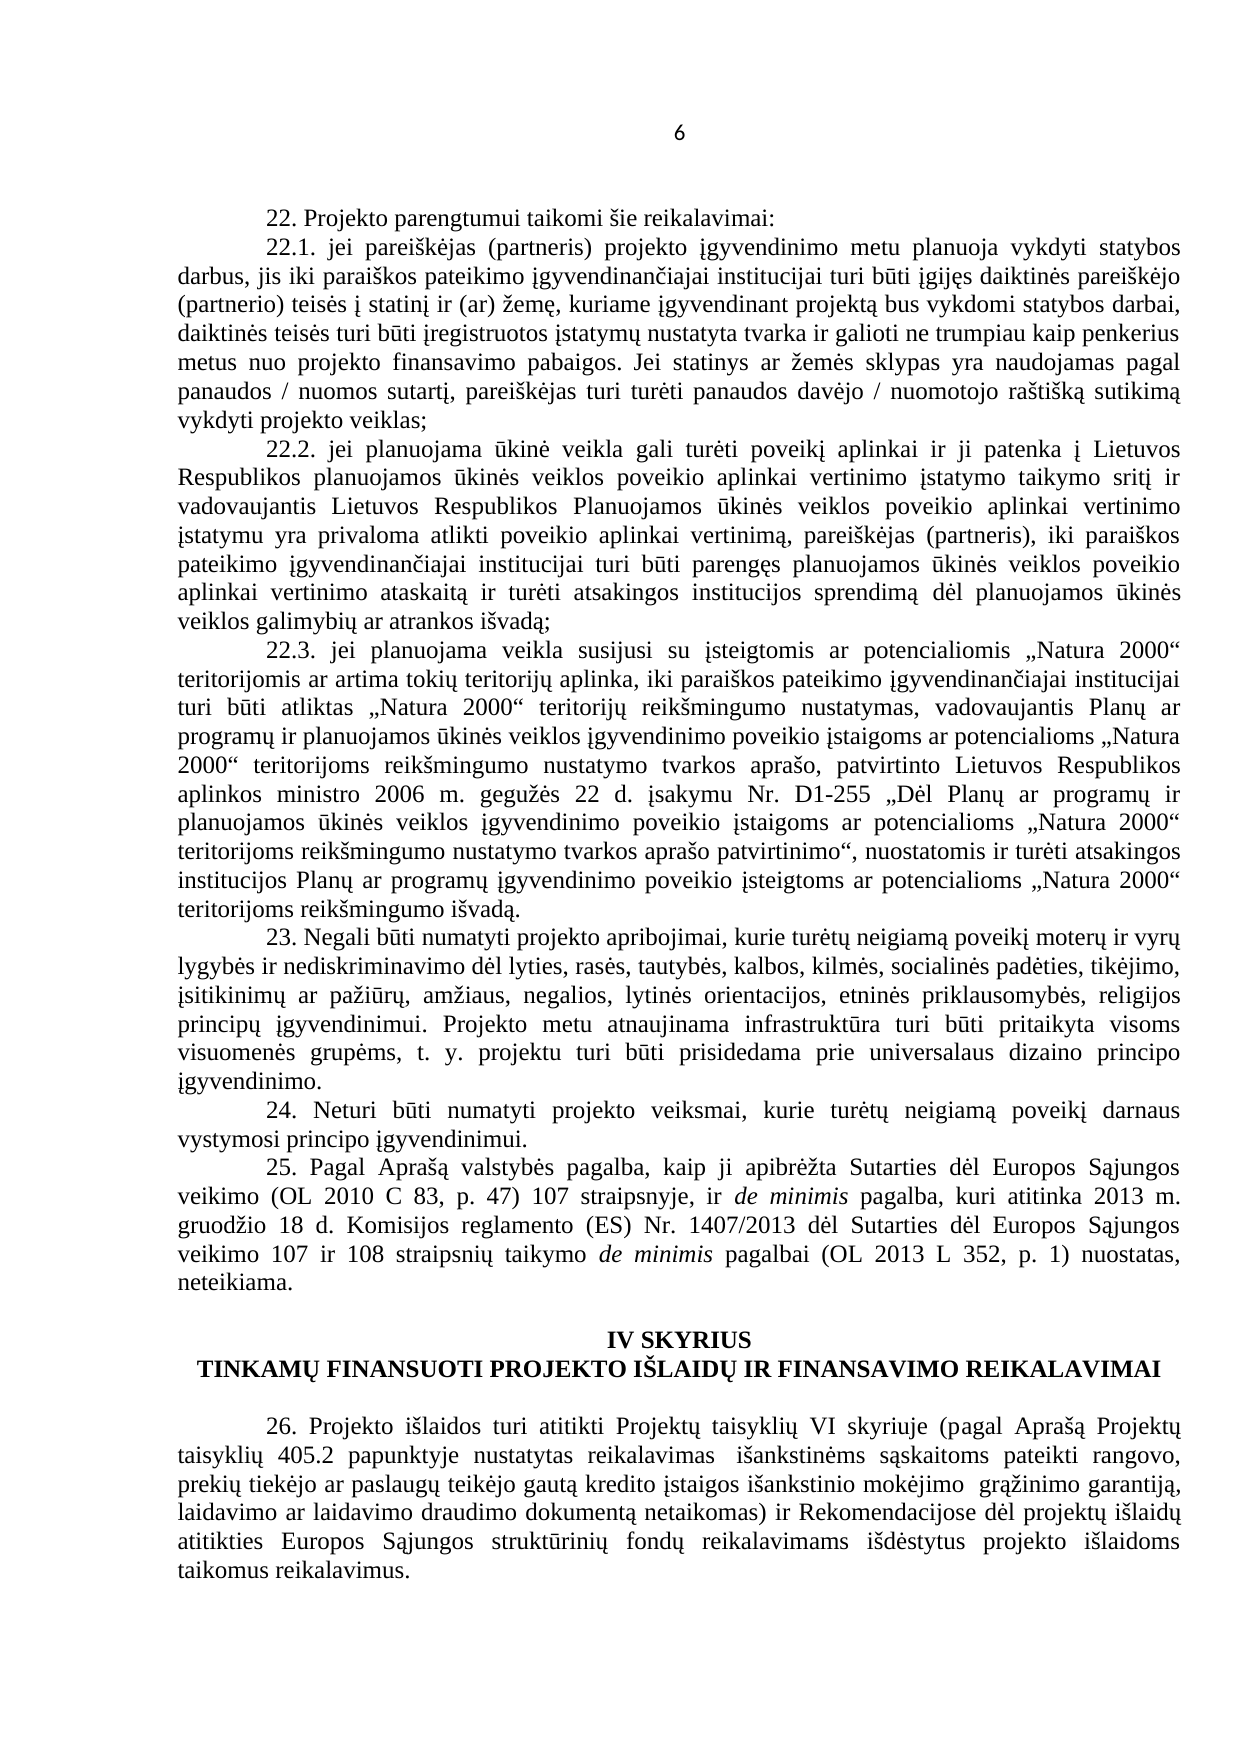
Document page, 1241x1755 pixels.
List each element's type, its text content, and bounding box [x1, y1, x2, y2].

text 24. Neturi būti numatyti projekto veiksmai, kurie turėtų neigiamą poveikį darnaus vystymosi principo įgyvendinimui. [177, 1095, 1181, 1152]
text TINKAMŲ FINANSUOTI PROJEKTO IŠLAIDŲ IR FINANSAVIMO REIKALAVIMAI [177, 1354, 1181, 1382]
text IV SKYRIUS [177, 1325, 1181, 1354]
text 26. Projekto išlaidos turi atitikti Projektų taisyklių VI skyriuje (pagal Aprašą Projektų taisyklių 405.2 papunktyje nustatytas reikalavimas išankstinėms sąskaitoms pateikti rangovo, prekių tiekėjo ar paslaugų teikėjo gautą kredito įstaigos išankstinio mokėjimo grąžinimo garantiją, laidavimo ar laidavimo draudimo dokumentą netaikomas) ir Rekomendacijose dėl projektų išlaidų atitikties Europos Sąjungos struktūrinių fondų reikalavimams išdėstytus projekto išlaidoms taikomus reikalavimus. [177, 1411, 1181, 1584]
text 23. Negali būti numatyti projekto apribojimai, kurie turėtų neigiamą poveikį moterų ir vyrų lygybės ir nediskriminavimo dėl lyties, rasės, tautybės, kalbos, kilmės, socialinės padėties, tikėjimo, įsitikinimų ar pažiūrų, amžiaus, negalios, lytinės orientacijos, etninės priklausomybės, religijos principų įgyvendinimui. Projekto metu atnaujinama infrastruktūra turi būti pritaikyta visoms visuomenės grupėms, t. y. projektu turi būti prisidedama prie universalaus dizaino principo įgyvendinimo. [177, 922, 1181, 1095]
text 22.2. jei planuojama ūkinė veikla gali turėti poveikį aplinkai ir ji patenka į Lietuvos Respublikos planuojamos ūkinės veiklos poveikio aplinkai vertinimo įstatymo taikymo sritį ir vadovaujantis Lietuvos Respublikos Planuojamos ūkinės veiklos poveikio aplinkai vertinimo įstatymu yra privaloma atlikti poveikio aplinkai vertinimą, pareiškėjas (partneris), iki paraiškos pateikimo įgyvendinančiajai institucijai turi būti parengęs planuojamos ūkinės veiklos poveikio aplinkai vertinimo ataskaitą ir turėti atsakingos institucijos sprendimą dėl planuojamos ūkinės veiklos galimybių ar atrankos išvadą; [177, 434, 1181, 635]
text 22.1. jei pareiškėjas (partneris) projekto įgyvendinimo metu planuoja vykdyti statybos darbus, jis iki paraiškos pateikimo įgyvendinančiajai institucijai turi būti įgijęs daiktinės pareiškėjo (partnerio) teisės į statinį ir (ar) žemę, kuriame įgyvendinant projektą bus vykdomi statybos darbai, daiktinės teisės turi būti įregistruotos įstatymų nustatyta tvarka ir galioti ne trumpiau kaip penkerius metus nuo projekto finansavimo pabaigos. Jei statinys ar žemės sklypas yra naudojamas pagal panaudos / nuomos sutartį, pareiškėjas turi turėti panaudos davėjo / nuomotojo raštišką sutikimą vykdyti projekto veiklas; [177, 232, 1181, 434]
text 22. Projekto parengtumui taikomi šie reikalavimai: [177, 203, 1181, 232]
text 25. Pagal Aprašą valstybės pagalba, kaip ji apibrėžta Sutarties dėl Europos Sąjungos veikimo (OL 2010 C 83, p. 47) 107 straipsnyje, ir de minimis pagalba, kuri atitinka 2013 m. gruodžio 18 d. Komisijos reglamento (ES) Nr. 1407/2013 dėl Sutarties dėl Europos Sąjungos veikimo 107 ir 108 straipsnių taikymo de minimis pagalbai (OL 2013 L 352, p. 1) nuostatas, neteikiama. [177, 1152, 1181, 1296]
text 22.3. jei planuojama veikla susijusi su įsteigtomis ar potencialiomis „Natura 2000“ teritorijomis ar artima tokių teritorijų aplinka, iki paraiškos pateikimo įgyvendinančiajai institucijai turi būti atliktas „Natura 2000“ teritorijų reikšmingumo nustatymas, vadovaujantis Planų ar programų ir planuojamos ūkinės veiklos įgyvendinimo poveikio įstaigoms ar potencialioms „Natura 2000“ teritorijoms reikšmingumo nustatymo tvarkos aprašo, patvirtinto Lietuvos Respublikos aplinkos ministro 2006 m. gegužės 22 d. įsakymu Nr. D1-255 „Dėl Planų ar programų ir planuojamos ūkinės veiklos įgyvendinimo poveikio įstaigoms ar potencialioms „Natura 2000“ teritorijoms reikšmingumo nustatymo tvarkos aprašo patvirtinimo“, nuostatomis ir turėti atsakingos institucijos Planų ar programų įgyvendinimo poveikio įsteigtoms ar potencialioms „Natura 2000“ teritorijoms reikšmingumo išvadą. [177, 635, 1181, 922]
